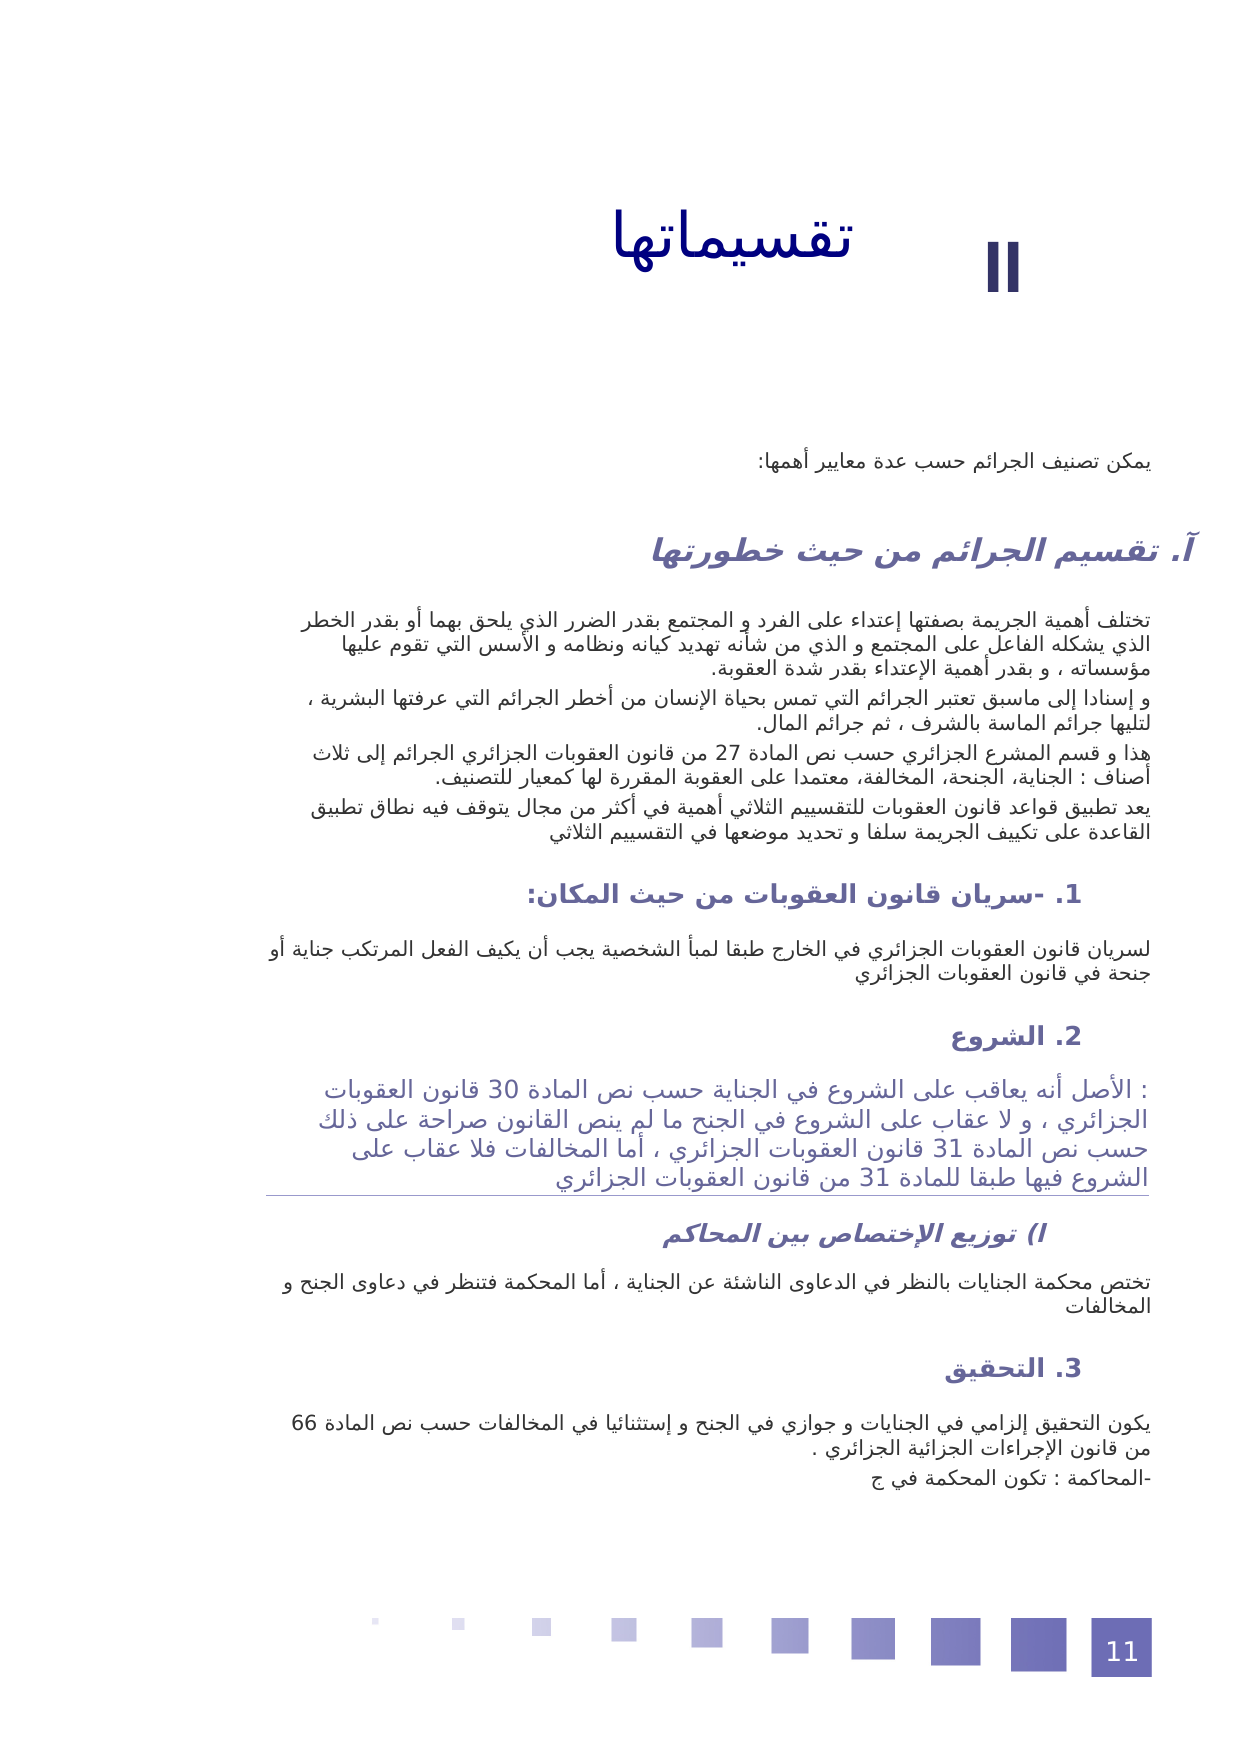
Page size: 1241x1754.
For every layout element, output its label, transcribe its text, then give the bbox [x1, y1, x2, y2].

text II [903, 227, 1104, 308]
text تختلف أهمية الجريمة بصفتها إعتداء على الفرد و المجتمع بقدر الضرر الذي يلحق بهما أو بقدر الخطر الذي يشكله الفاعل على المجتمع و الذي من شأنه تهديد كيانه ونظامه و الأسس التي تقوم عليها مؤسساته ، و بقدر أهمية الإعتداء بقدر شدة العقوبة. [266, 608, 1152, 681]
title الشروع [266, 1021, 1093, 1051]
text يمكن تصنيف الجرائم حسب عدة معايير أهمها: [266, 449, 1152, 473]
picture [177, 1618, 1152, 1677]
text تختص محكمة الجنايات بالنظر في الدعاوى الناشئة عن الجناية ، أما المحكمة فتنظر في دعاوى الجنح و المخالفات [266, 1270, 1152, 1318]
text لسريان قانون العقوبات الجزائري في الخارج طبقا لمبأ الشخصية يجب أن يكيف الفعل المرتكب جناية أو جنحة في قانون العقوبات الجزائري [266, 937, 1152, 986]
title : الأصل أنه يعاقب على الشروع في الجناية حسب نص المادة 30 قانون العقوبات الجزائري ، و لا عقاب على الشروع في الجنح ما لم ينص القانون صراحة على ذلك حسب نص المادة 31 قانون العقوبات الجزائري ، أما المخالفات فلا عقاب على الشروع فيها طبقا للمادة 31 من قانون العقوبات الجزائري [266, 1073, 1149, 1195]
title توزيع الإختصاص بين المحاكم [266, 1219, 1063, 1248]
title تقسيم الجرائم من حيث خطورتها [266, 532, 1211, 568]
title II-تقسيماتها [213, 199, 856, 272]
text يكون التحقيق إلزامي في الجنايات و جوازي في الجنح و إستثنائيا في المخالفات حسب نص المادة 66 من قانون الإجراءات الجزائية الجزائري . [266, 1411, 1152, 1460]
text -المحاكمة : تكون المحكمة في ج [266, 1466, 1152, 1490]
title -سريان قانون العقوبات من حيث المكان: [266, 879, 1093, 910]
text يعد تطبيق قواعد قانون العقوبات للتقسييم الثلاثي أهمية في أكثر من مجال يتوقف فيه نطاق تطبيق القاعدة على تكييف الجريمة سلفا و تحديد موضعها في التقسييم الثلاثي [266, 795, 1152, 844]
title التحقيق [266, 1354, 1093, 1384]
text هذا و قسم المشرع الجزائري حسب نص المادة 27 من قانون العقوبات الجزائري الجرائم إلى ثلاث أصناف : الجناية، الجنحة، المخالفة، معتمدا على العقوبة المقررة لها كمعيار للتصنيف. [266, 741, 1152, 789]
text و إسنادا إلى ماسبق تعتبر الجرائم التي تمس بحياة الإنسان من أخطر الجرائم التي عرفتها البشرية ، لتليها جرائم الماسة بالشرف ، ثم جرائم المال. [266, 686, 1152, 735]
